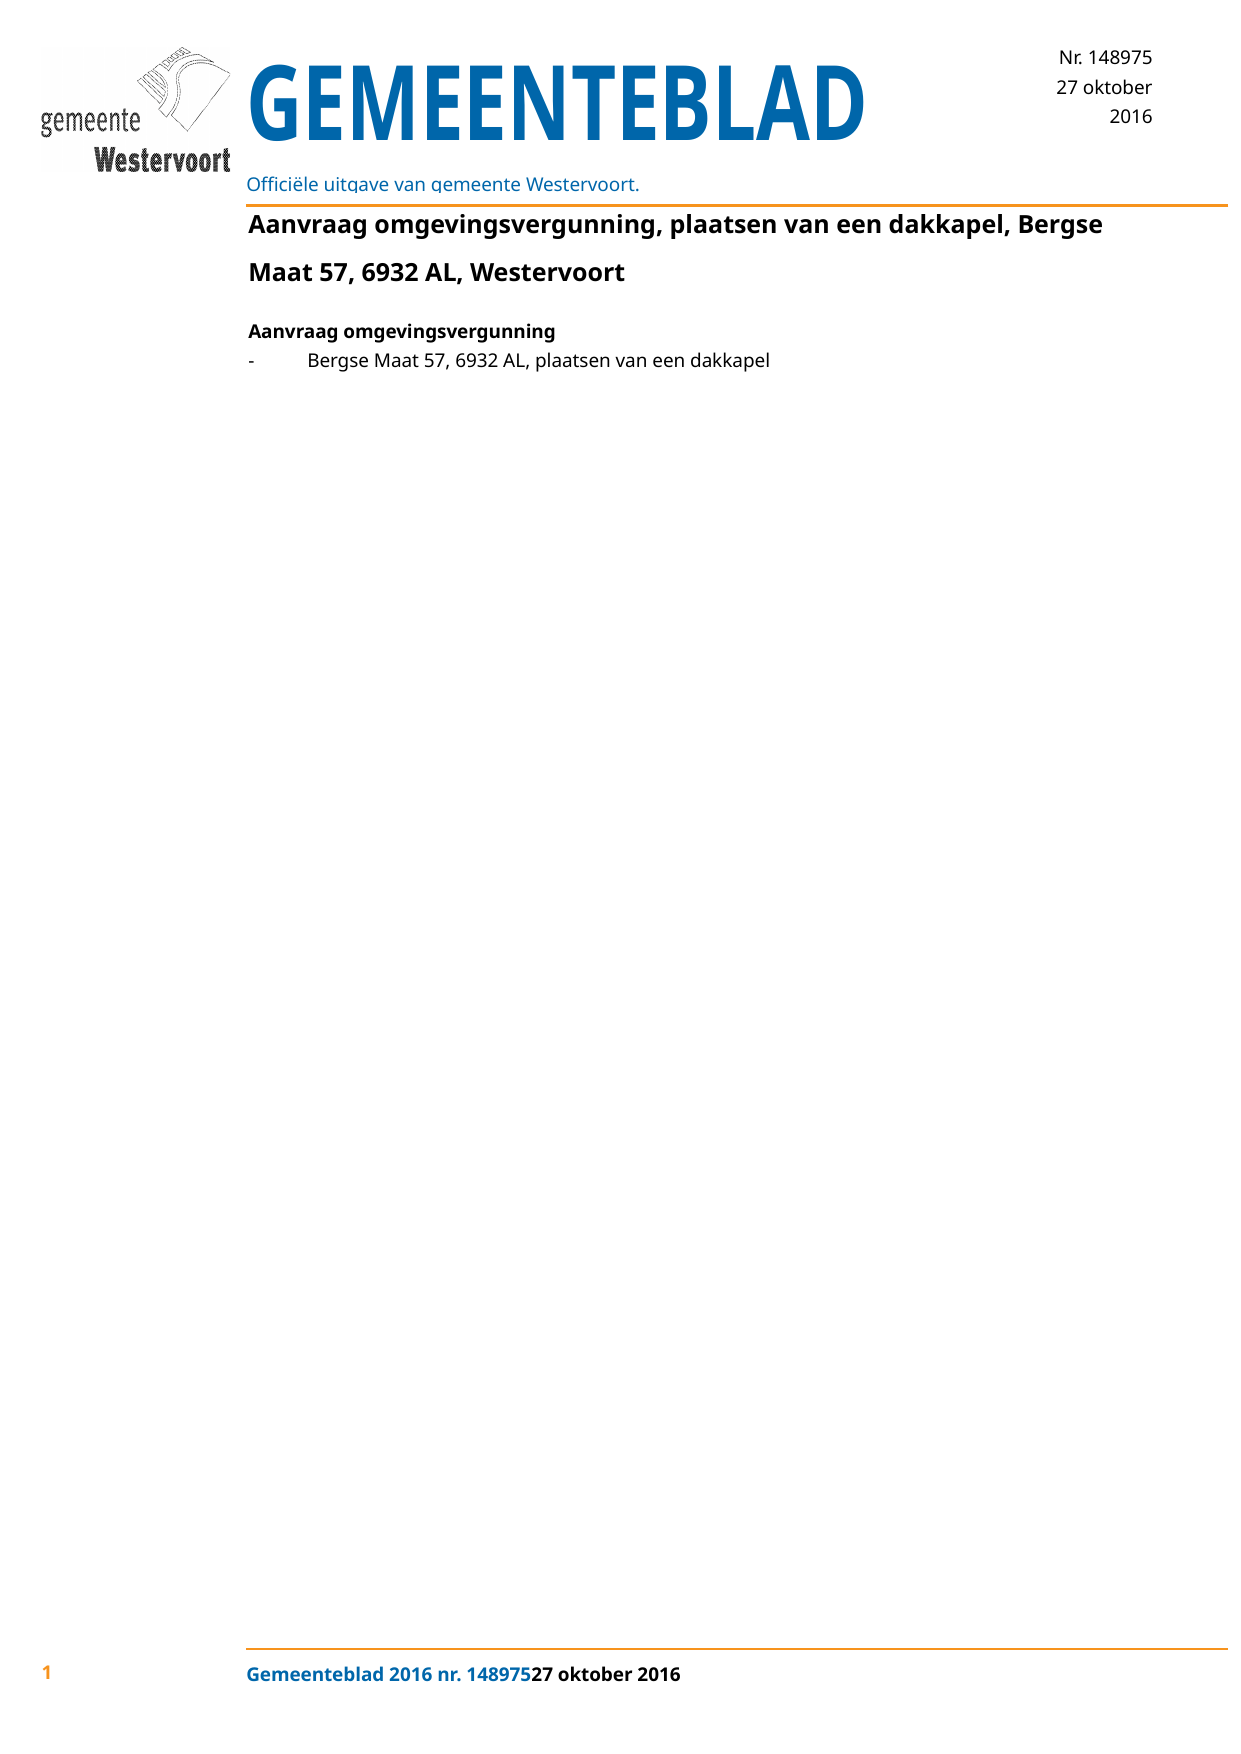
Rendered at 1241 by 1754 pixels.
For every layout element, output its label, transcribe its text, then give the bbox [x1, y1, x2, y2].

list Bergse Maat 57, 6932 AL, plaatsen van een dakkapel [248, 347, 1152, 373]
text Aanvraag omgevingsvergunning [248, 318, 1152, 344]
picture [41, 47, 231, 172]
text Aanvraag omgevingsvergunning, plaatsen van een dakkapel, Bergse Maat 57, 6932 AL, Westervoort [248, 207, 1152, 288]
